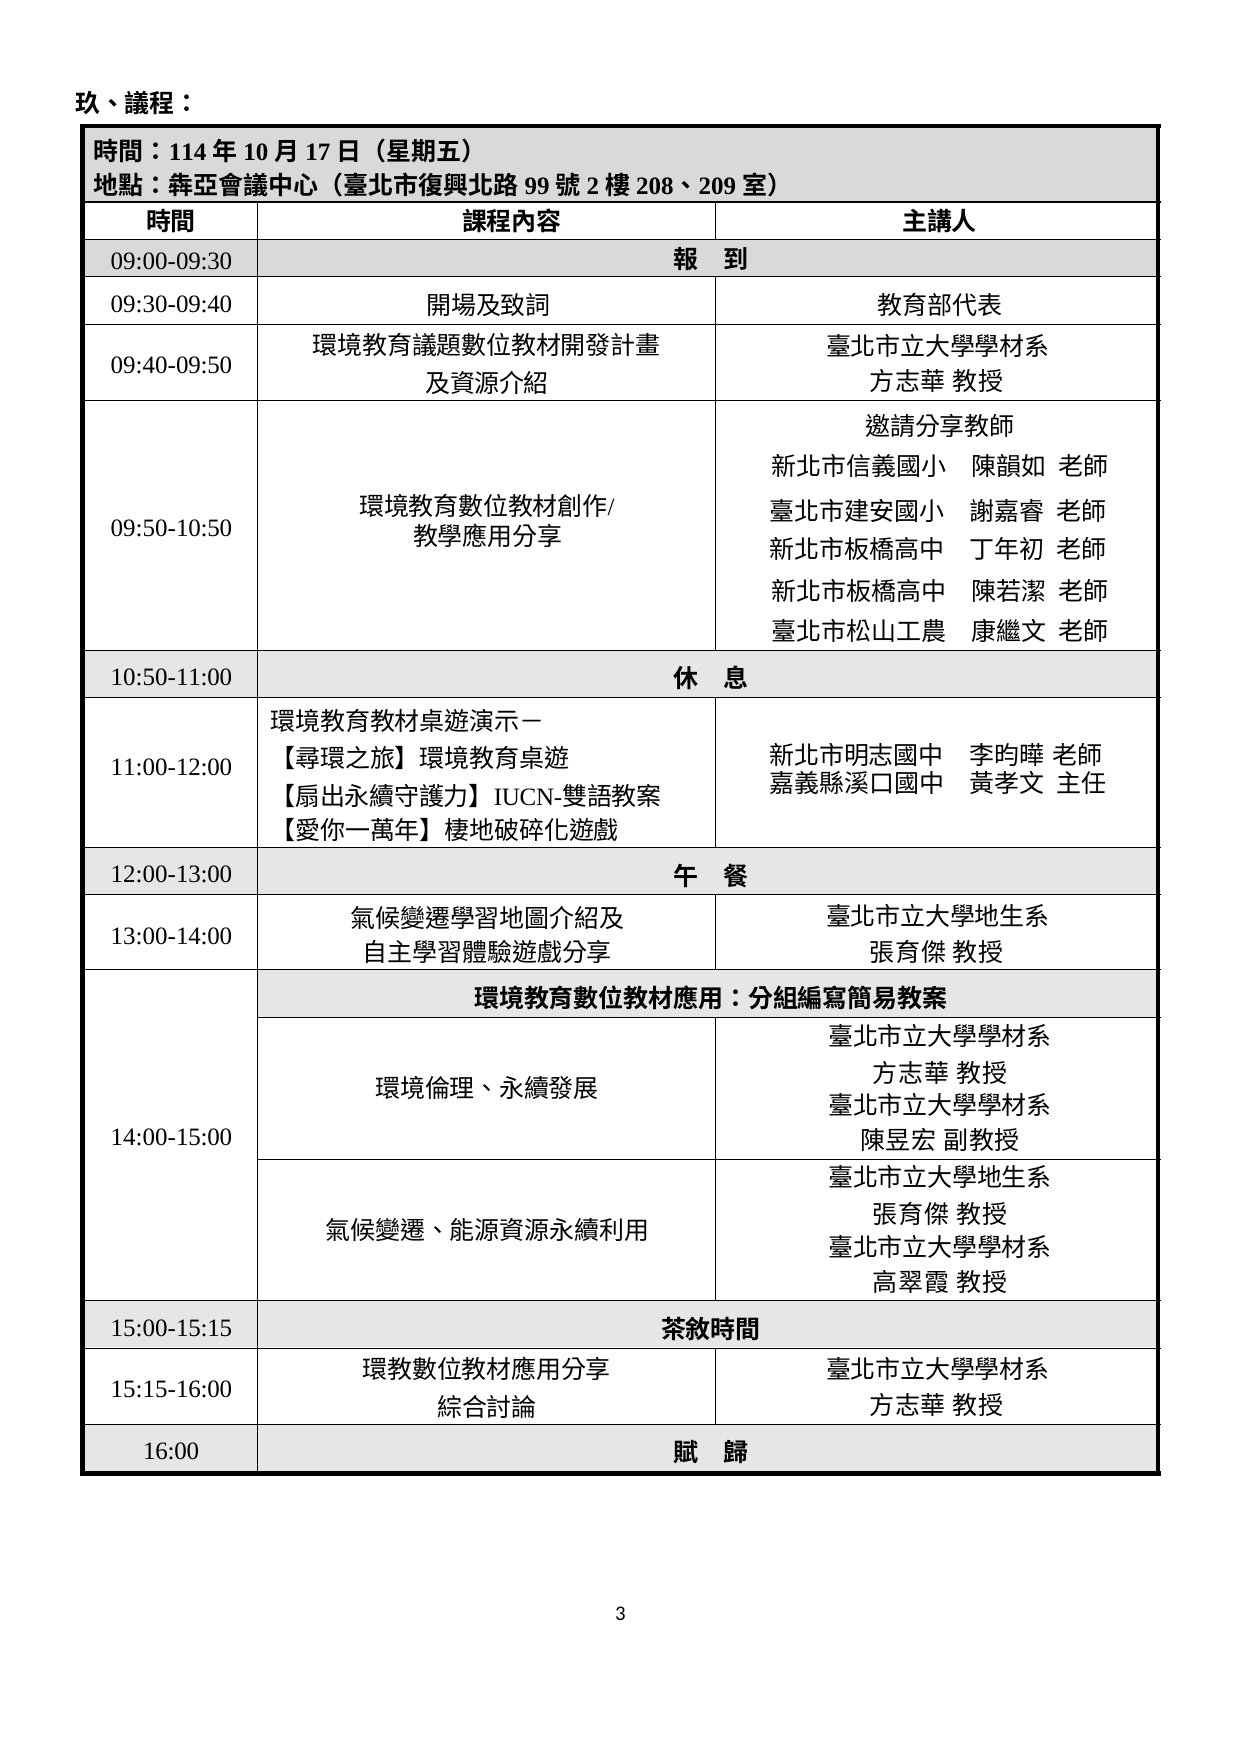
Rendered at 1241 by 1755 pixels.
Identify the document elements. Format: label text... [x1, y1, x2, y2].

table_cell [258, 1265, 715, 1300]
table_cell 環境倫理、永續發展 [258, 1053, 715, 1123]
table_cell 臺北市立大學學材系方志華 教授 [716, 325, 1156, 400]
table_cell 氣候變遷、能源資源永續利用 [258, 1194, 715, 1265]
table_cell [258, 1123, 715, 1158]
table_cell [85, 401, 257, 444]
table_cell 09:00-09:30 [85, 240, 257, 276]
table_cell 午 餐 [258, 848, 1156, 894]
table_cell [85, 569, 257, 610]
table_cell 環境教育數位教材創作/教學應用分享 [258, 485, 715, 569]
text 玖、議程： [75, 84, 1167, 120]
table_cell 10:50-11:00 [85, 651, 257, 697]
table_cell 陳昱宏 副教授 [716, 1123, 1156, 1158]
table_cell 15:15-16:00 [85, 1349, 257, 1423]
table_cell 方志華 教授 臺北市立大學學材系 [716, 1053, 1156, 1123]
table_cell 16:00 [85, 1425, 257, 1471]
table_cell [85, 1265, 257, 1300]
table_cell [258, 444, 715, 485]
table_cell 09:40-09:50 [85, 325, 257, 400]
table_cell 環境教育數位教材應用：分組編寫簡易教案 [258, 970, 1156, 1017]
table_cell 課程內容 [258, 203, 715, 239]
table_cell [85, 970, 257, 1017]
table_cell 15:00-15:15 [85, 1301, 257, 1347]
table_cell [258, 569, 715, 610]
table_cell 環境教育議題數位教材開發計畫及資源介紹 [258, 325, 715, 400]
table_cell 臺北市立大學地生系 [716, 1160, 1156, 1194]
table_header 時間：114 年 10 月 17 日（星期五） 地點：犇亞會議中心（臺北市復興北路 99 號 2 樓 208、209 室） [85, 128, 1156, 201]
table_cell 臺北市建安國小 謝嘉睿 老師 新北市板橋高中 丁年初 老師 [716, 485, 1156, 569]
table_cell [85, 1017, 257, 1053]
table_cell [85, 1194, 257, 1265]
table_cell [85, 610, 257, 650]
table_cell 12:00-13:00 [85, 848, 257, 894]
table_cell [258, 1018, 715, 1053]
table_cell 賦 歸 [258, 1425, 1156, 1471]
table_cell [258, 401, 715, 444]
table_cell 邀請分享教師 [716, 401, 1156, 444]
table_cell 14:00-15:00 [85, 1123, 257, 1158]
table_cell 報 到 [258, 240, 1156, 276]
table_cell [85, 1053, 257, 1123]
table_cell 高翠霞 教授 [716, 1265, 1156, 1300]
table_cell 臺北市立大學地生系張育傑 教授 [716, 895, 1156, 969]
table_cell 時間 [85, 203, 257, 239]
table_cell 11:00-12:00 [85, 698, 257, 847]
table_cell 09:30-09:40 [85, 277, 257, 324]
table_cell 張育傑 教授 臺北市立大學學材系 [716, 1194, 1156, 1265]
table_cell 環教數位教材應用分享綜合討論 [258, 1349, 715, 1423]
table_cell 09:50-10:50 [85, 485, 257, 569]
table_cell 13:00-14:00 [85, 895, 257, 969]
table_cell [258, 610, 715, 650]
table_cell [85, 444, 257, 485]
table_cell 臺北市立大學學材系 [716, 1018, 1156, 1053]
table_cell 教育部代表 [716, 277, 1156, 324]
text [74, 124, 1167, 1491]
table_cell 主講人 [716, 203, 1156, 239]
table_cell 氣候變遷學習地圖介紹及 自主學習體驗遊戲分享 [258, 895, 715, 969]
table_cell [85, 1159, 257, 1194]
table_cell 新北市信義國小 陳韻如 老師 [716, 444, 1156, 485]
table_cell 開場及致詞 [258, 277, 715, 324]
table_cell 茶敘時間 [258, 1301, 1156, 1347]
table_cell 臺北市立大學學材系方志華 教授 [716, 1349, 1156, 1423]
table_cell 環境教育教材桌遊演示－ 【尋環之旅】環境教育桌遊 【扇出永續守護力】IUCN-雙語教案 【愛你一萬年】棲地破碎化遊戲 [258, 698, 715, 847]
table_cell 新北市板橋高中 陳若潔 老師 [716, 569, 1156, 610]
table_cell 新北市明志國中 李昀曄 老師嘉義縣溪口國中 黃孝文 主任 [716, 698, 1156, 847]
table_cell 臺北市松山工農 康繼文 老師 [716, 610, 1156, 650]
table_cell 休 息 [258, 651, 1156, 697]
table_cell [258, 1160, 715, 1194]
